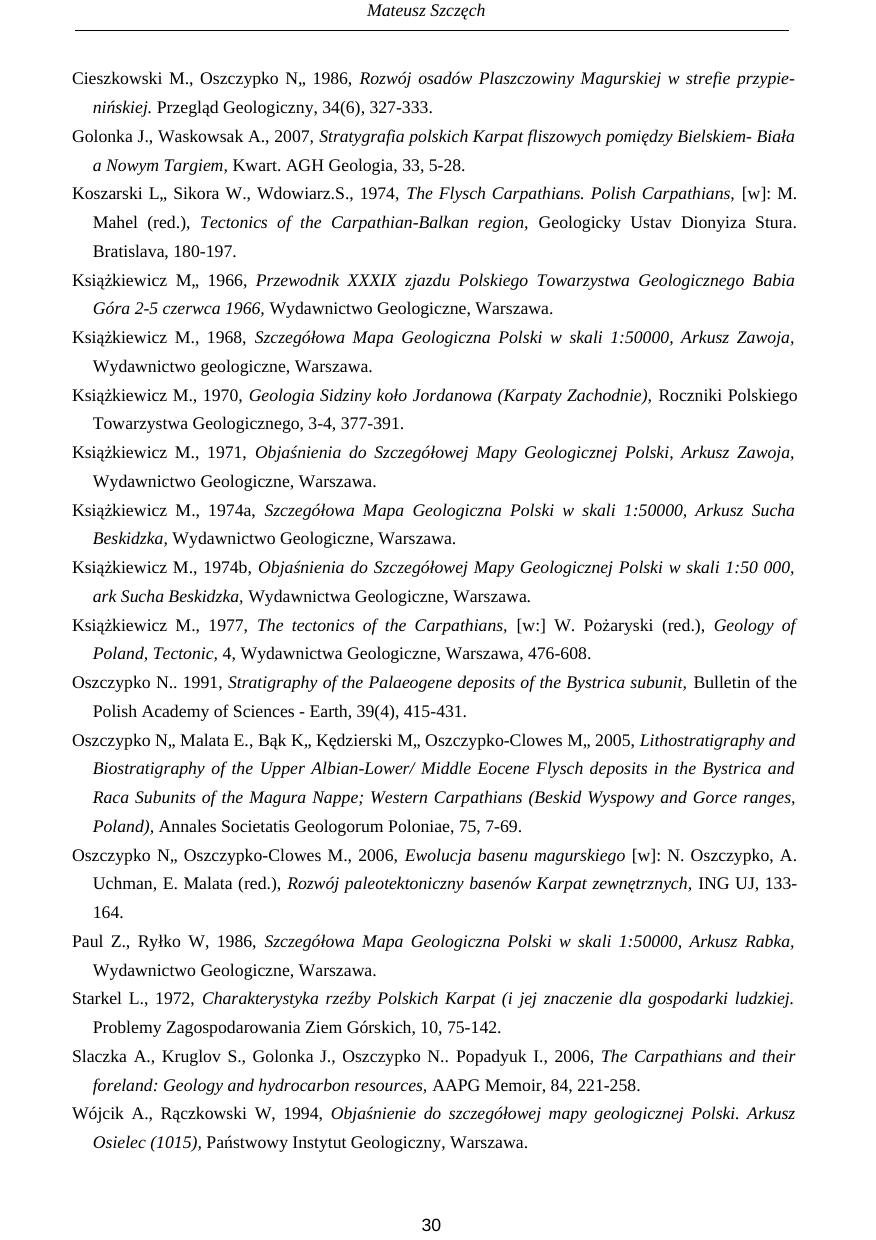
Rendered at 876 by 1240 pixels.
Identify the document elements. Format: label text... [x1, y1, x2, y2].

text Mateusz Szczęch [367, 0, 498, 20]
text Książkiewicz M., 1974a, Szczegółowa Mapa Geologiczna Polski w skali 1:50000, Arkusz Sucha Beskidzka, Wydawnictwo Geologiczne, Warszawa. [72, 499, 797, 548]
text 30 [421, 1215, 447, 1235]
text Wójcik A., Rączkowski W, 1994, Objaśnienie do szczegółowej mapy geologicznej Polski. Arkusz Osielec (1015), Państwowy Instytut Geologiczny, Warszawa. [72, 1103, 797, 1152]
text Koszarski L„ Sikora W., Wdowiarz.S., 1974, The Flysch Carpathians. Polish Carpathians, [w]: M. Mahel (red.), Tectonics of the Carpathian-Balkan region, Geologicky Ustav Dionyiza Stura. Bratislava, 180-197. [72, 183, 797, 261]
text Książkiewicz M„ 1966, Przewodnik XXXIX zjazdu Polskiego Towarzystwa Geologicznego Babia Góra 2-5 czerwca 1966, Wydawnictwo Geologiczne, Warszawa. [72, 269, 797, 318]
text Cieszkowski M., Oszczypko N„ 1986, Rozwój osadów Plaszczowiny Magurskiej w strefie przypie- nińskiej. Przegląd Geologiczny, 34(6), 327-333. [72, 68, 797, 117]
text Paul Z., Ryłko W, 1986, Szczegółowa Mapa Geologiczna Polski w skali 1:50000, Arkusz Rabka, Wydawnictwo Geologiczne, Warszawa. [72, 931, 797, 980]
text Oszczypko N„ Malata E., Bąk K„ Kędzierski M„ Oszczypko-Clowes M„ 2005, Lithostratigraphy and Biostratigraphy of the Upper Albian-Lower/ Middle Eocene Flysch deposits in the Bystrica and Raca Subunits of the Magura Nappe; Western Carpathians (Beskid Wyspowy and Gorce ranges, Poland), Annales Societatis Geologorum Poloniae, 75, 7-69. [72, 729, 797, 836]
text Książkiewicz M., 1970, Geologia Sidziny koło Jordanowa (Karpaty Zachodnie), Roczniki Polskiego Towarzystwa Geologicznego, 3-4, 377-391. [72, 384, 797, 433]
text Starkel L., 1972, Charakterystyka rzeźby Polskich Karpat (i jej znaczenie dla gospodarki ludzkiej. Problemy Zagospodarowania Ziem Górskich, 10, 75-142. [72, 988, 797, 1037]
text Golonka J., Waskowsak A., 2007, Stratygrafia polskich Karpat fliszowych pomiędzy Bielskiem- Biała a Nowym Targiem, Kwart. AGH Geologia, 33, 5-28. [72, 126, 797, 175]
text Oszczypko N„ Oszczypko-Clowes M., 2006, Ewolucja basenu magurskiego [w]: N. Oszczypko, A. Uchman, E. Malata (red.), Rozwój paleotektoniczny basenów Karpat zewnętrznych, ING UJ, 133-164. [72, 844, 797, 922]
text Książkiewicz M., 1971, Objaśnienia do Szczegółowej Mapy Geologicznej Polski, Arkusz Zawoja, Wydawnictwo Geologiczne, Warszawa. [72, 442, 797, 491]
text Książkiewicz M., 1974b, Objaśnienia do Szczegółowej Mapy Geologicznej Polski w skali 1:50 000, ark Sucha Beskidzka, Wydawnictwa Geologiczne, Warszawa. [72, 557, 797, 606]
text Książkiewicz M., 1977, The tectonics of the Carpathians, [w:] W. Pożaryski (red.), Geology of Poland, Tectonic, 4, Wydawnictwa Geologiczne, Warszawa, 476-608. [72, 614, 797, 663]
text Oszczypko N.. 1991, Stratigraphy of the Palaeogene deposits of the Bystrica subunit, Bulletin of the Polish Academy of Sciences - Earth, 39(4), 415-431. [72, 672, 797, 721]
text Slaczka A., Kruglov S., Golonka J., Oszczypko N.. Popadyuk I., 2006, The Carpathians and their foreland: Geology and hydrocarbon resources, AAPG Memoir, 84, 221-258. [72, 1046, 797, 1095]
text Książkiewicz M., 1968, Szczegółowa Mapa Geologiczna Polski w skali 1:50000, Arkusz Zawoja, Wydawnictwo geologiczne, Warszawa. [72, 327, 797, 376]
